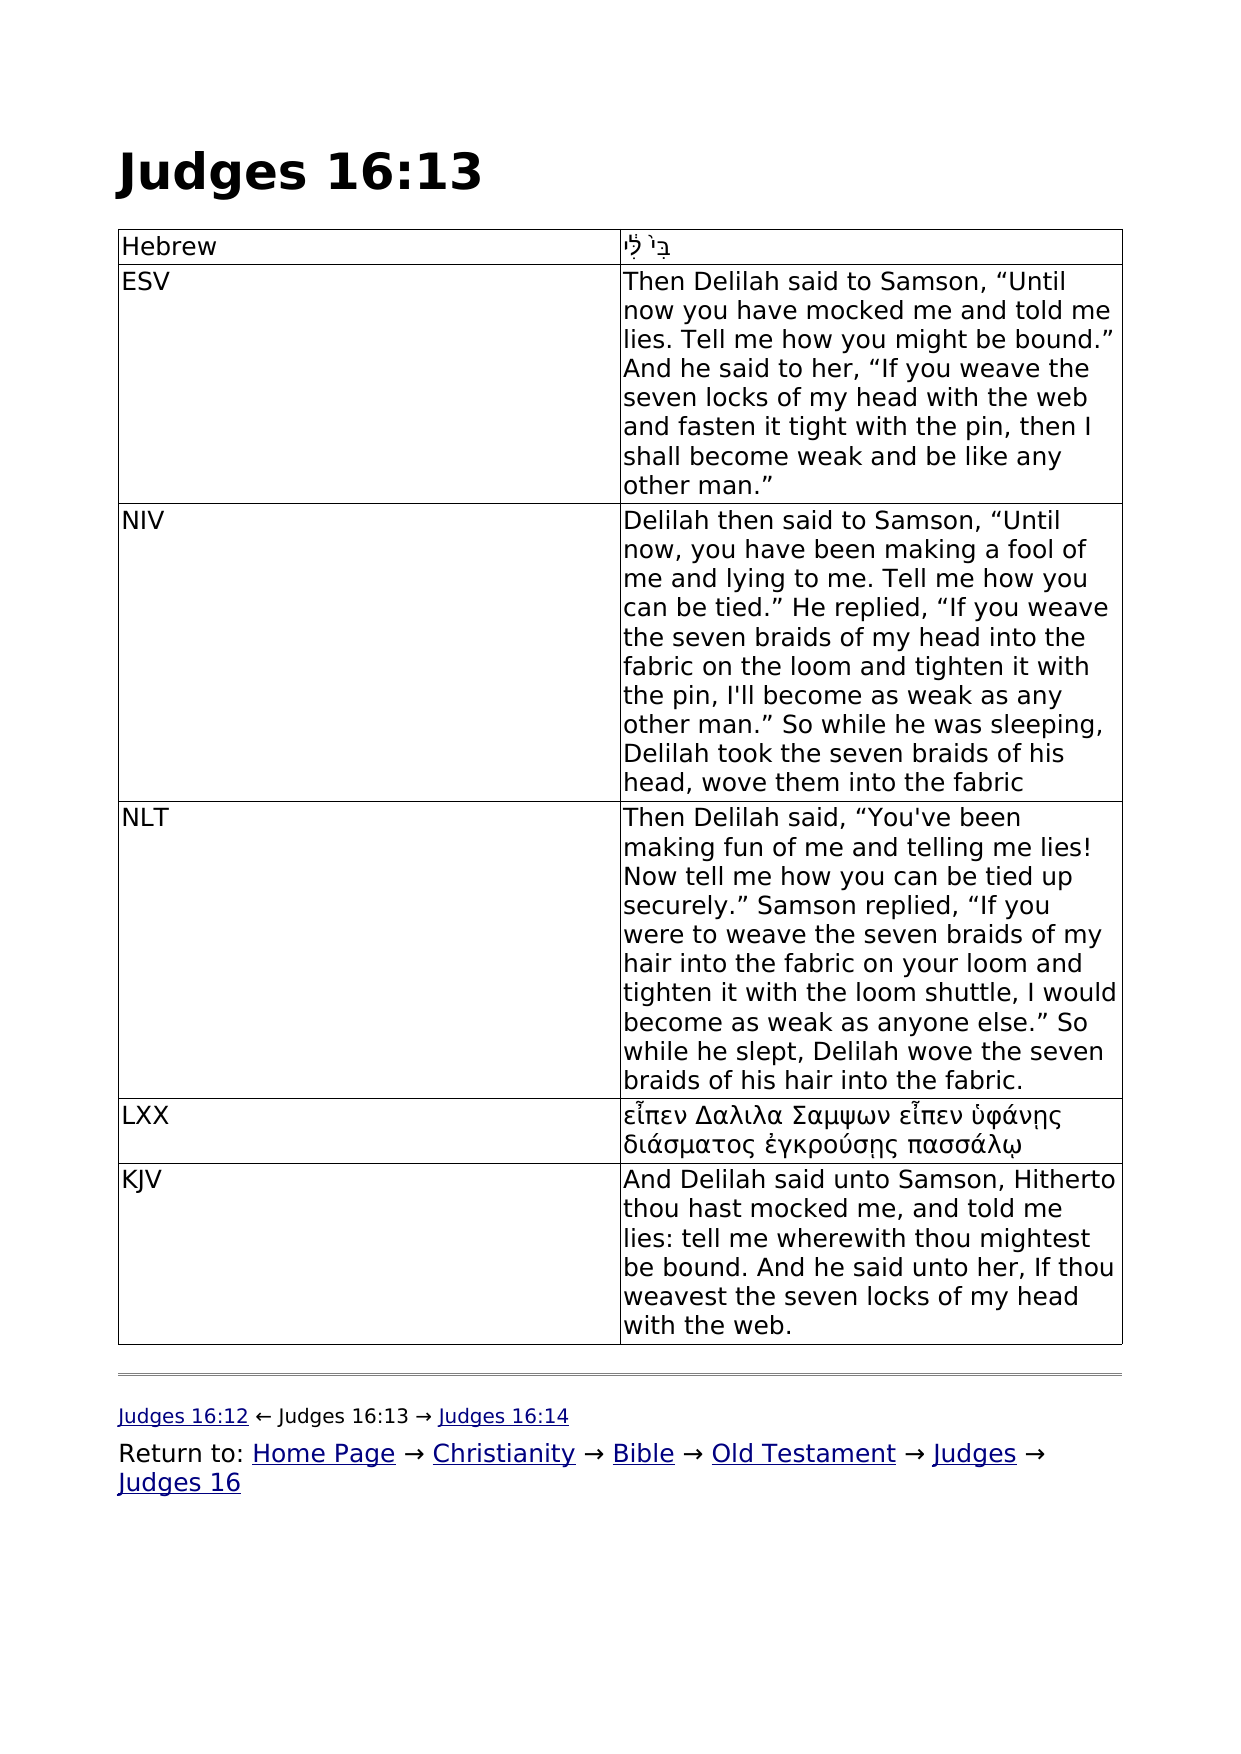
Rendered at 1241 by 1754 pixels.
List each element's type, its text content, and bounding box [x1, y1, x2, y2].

text Return to: Home Page → Christianity → Bible → Old Testament → Judges → Judges 16 [118, 1439, 1122, 1497]
table_cell Then Delilah said to Samson, “Until now you have mocked me and told me lies. Tell me how you might be bound.” And he said to her, “If you weave the seven locks of my head with the web and fasten it tight with the pin, then I shall become weak and be like any other man.” [621, 265, 1122, 503]
table_header בִּי֙ לִּ֔י [621, 230, 1122, 264]
table_cell And Delilah said unto Samson, Hitherto thou hast mocked me, and told me lies: tell me wherewith thou mightest be bound. And he said unto her, If thou weavest the seven locks of my head with the web. [621, 1164, 1122, 1343]
subtitle Judges 16:13 [118, 143, 1122, 201]
table_cell Then Delilah said, “You've been making fun of me and telling me lies! Now tell me how you can be tied up securely.” Samson replied, “If you were to weave the seven braids of my hair into the fabric on your loom and tighten it with the loom shuttle, I would become as weak as anyone else.” So while he slept, Delilah wove the seven braids of his hair into the fabric. [621, 802, 1122, 1098]
table_cell NLT [119, 802, 620, 1098]
table_cell NIV [119, 504, 620, 801]
table_cell LXX [119, 1099, 620, 1162]
table_header Hebrew [119, 230, 620, 264]
table_cell KJV [119, 1164, 620, 1343]
text Judges 16:12 ← Judges 16:13 → Judges 16:14 [118, 1405, 1122, 1439]
table_cell Delilah then said to Samson, “Until now, you have been making a fool of me and lying to me. Tell me how you can be tied.” He replied, “If you weave the seven braids of my head into the fabric on the loom and tighten it with the pin, I'll become as weak as any other man.” So while he was sleeping, Delilah took the seven braids of his head, wove them into the fabric [621, 504, 1122, 801]
table_cell ESV [119, 265, 620, 503]
table_cell εἶπεν Δαλιλα Σαμψων εἶπεν ὑφάνῃς διάσματος ἐγκρούσῃς πασσάλῳ [621, 1099, 1122, 1162]
